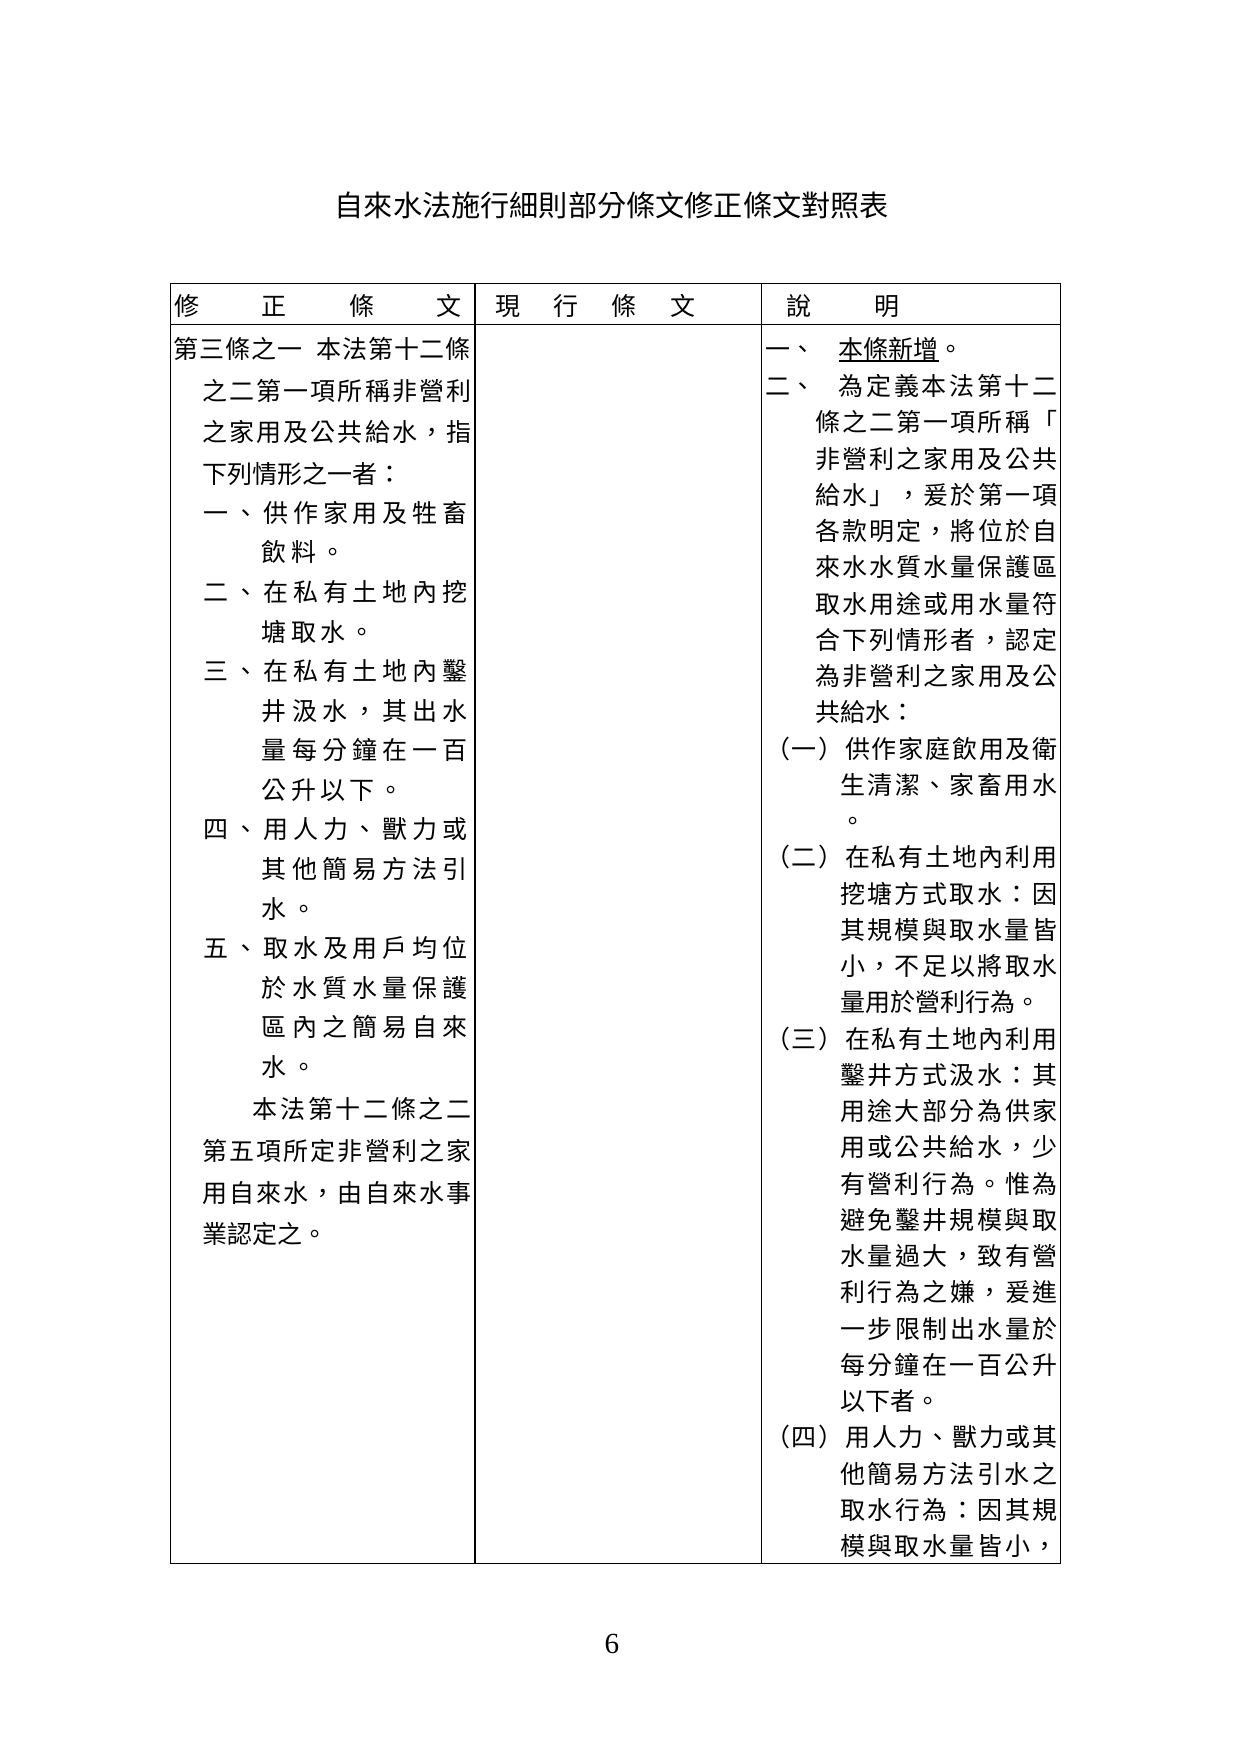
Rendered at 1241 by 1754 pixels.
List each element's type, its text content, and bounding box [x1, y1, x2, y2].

table_header 修 正 條 文 [171, 284, 474, 324]
table_cell 本條新增。 為定義本法第十二條之二第一項所稱「非營利之家用及公共給水」，爰於第一項各款明定，將位於自來水水質水量保護區取水用途或用水量符合下列情形者，認定為非營利之家用及公共給水： （一）供作家庭飲用及衛生清潔、家畜用水。 （二）在私有土地內利用挖塘方式取水：因其規模與取水量皆小，不足以將取水量用於營利行為。 （三）在私有土地內利用鑿井方式汲水：其用途大部分為供家用或公共給水，少有營利行為。惟為避免鑿井規模與取水量過大，致有營利行為之嫌，爰進一步限制出水量於每分鐘在一百公升以下者。 （四）用人力、獸力或其他簡易方法引水之取水行為：因其規模與取水量皆小， [762, 325, 1060, 1563]
table_cell [476, 325, 761, 1563]
text 自來水法施行細則部分條文修正條文對照表 [174, 164, 1049, 244]
table_cell 第三條之一 本法第十二條之二第一項所稱非營利之家用及公共給水，指下列情形之一者： 一、供作家用及牲畜飲料。 二、在私有土地內挖塘取水。 三、在私有土地內鑿井汲水，其出水量每分鐘在一百公升以下。 四、用人力、獸力或其他簡易方法引水。 五、取水及用戶均位於水質水量保護區內之簡易自來水。 本法第十二條之二第五項所定非營利之家用自來水，由自來水事業認定之。 [171, 325, 474, 1563]
table_header 現 行 條 文 [476, 284, 761, 324]
table_header 說 明 [762, 284, 1060, 324]
